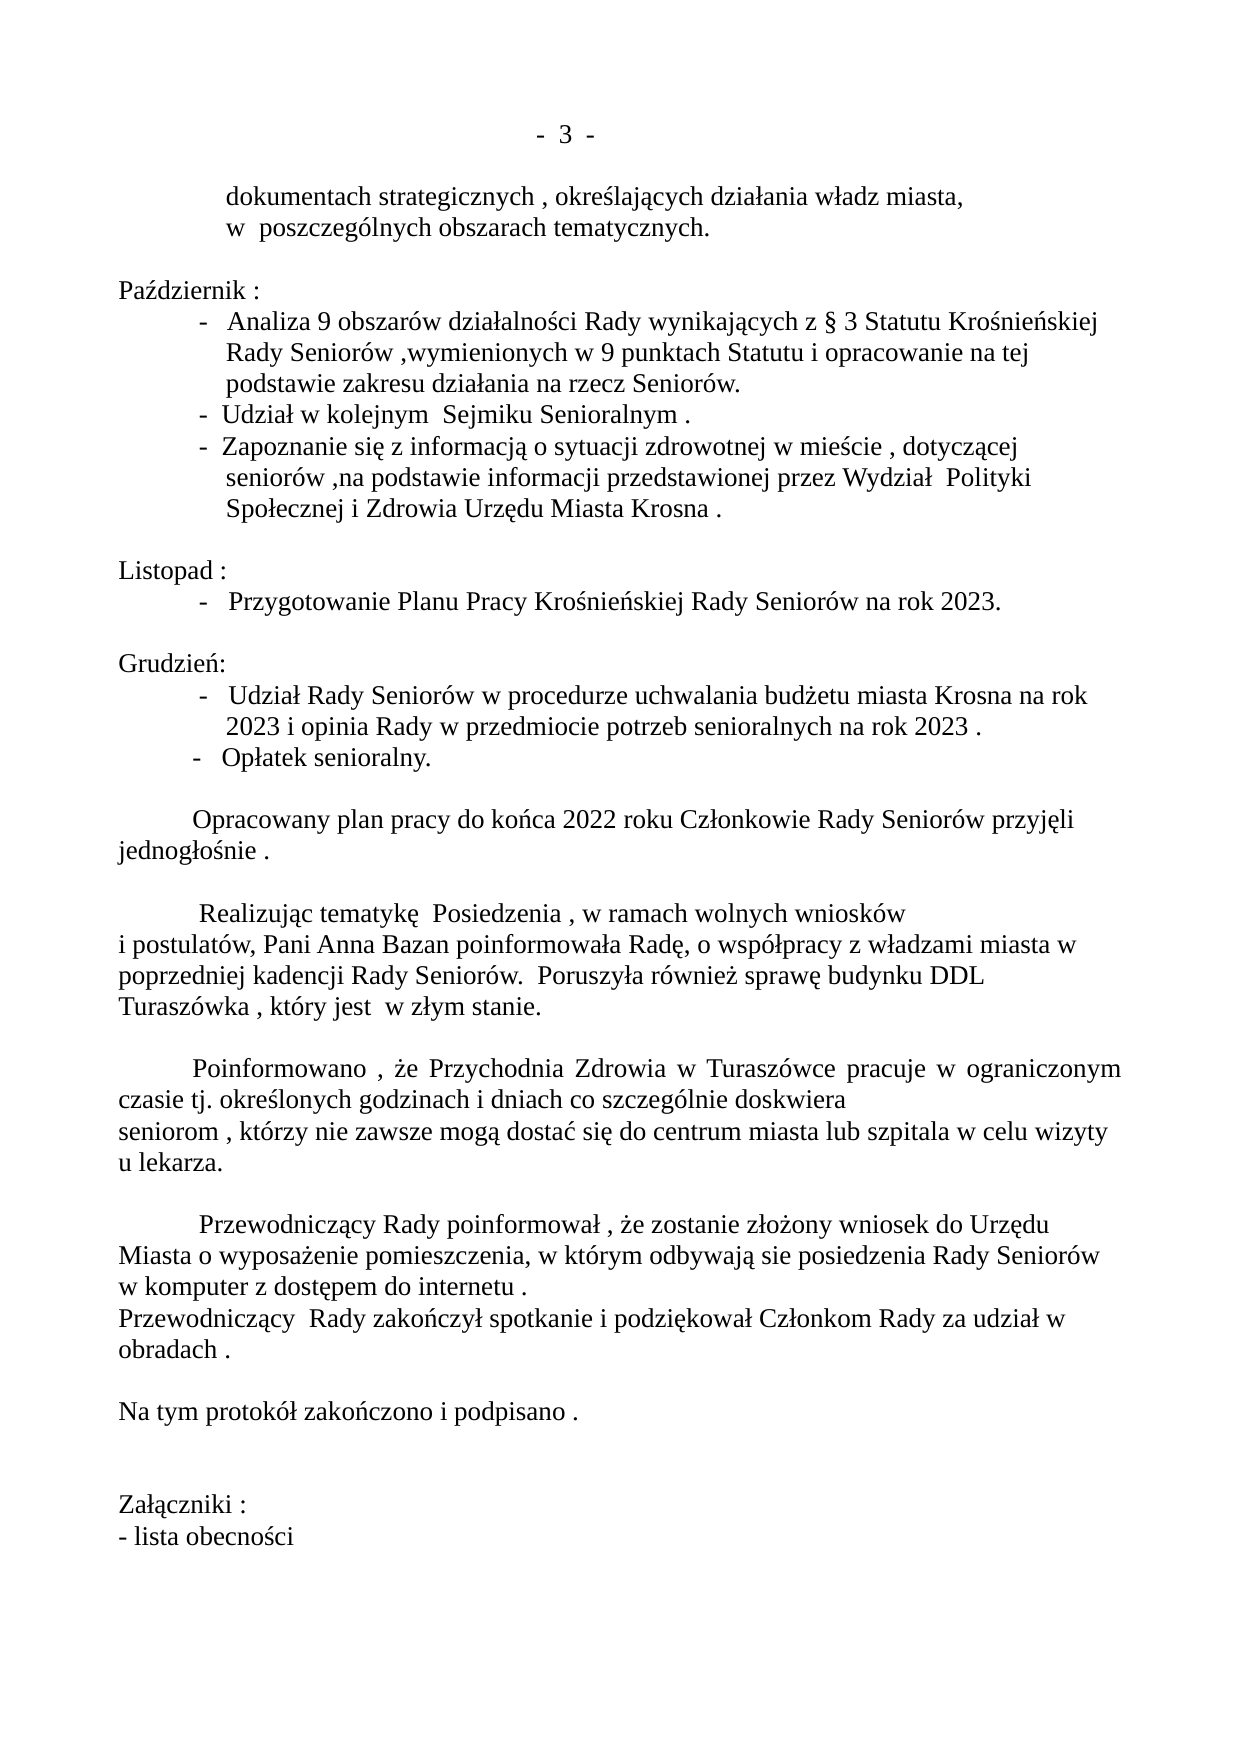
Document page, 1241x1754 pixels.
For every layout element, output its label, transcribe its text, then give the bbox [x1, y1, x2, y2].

text Poinformowano , że Przychodnia Zdrowia w Turaszówce pracuje w ograniczonym czasie tj. określonych godzinach i dniach co szczególnie doskwiera [118, 1052, 1122, 1115]
text - Opłatek senioralny. [118, 741, 1122, 772]
text Przewodniczący Rady poinformował , że zostanie złożony wniosek do Urzędu Miasta o wyposażenie pomieszczenia, w którym odbywają sie posiedzenia Rady Seniorów w komputer z dostępem do internetu . [118, 1208, 1122, 1302]
text dokumentach strategicznych , określających działania władz miasta, [118, 180, 1122, 212]
text Realizując tematykę Posiedzenia , w ramach wolnych wniosków [118, 897, 1122, 928]
text Listopad : [118, 554, 1122, 585]
text - Przygotowanie Planu Pracy Krośnieńskiej Rady Seniorów na rok 2023. [118, 585, 1122, 616]
text - Zapoznanie się z informacją o sytuacji zdrowotnej w mieście , dotyczącej seniorów ,na podstawie informacji przedstawionej przez Wydział Polityki Społecznej i Zdrowia Urzędu Miasta Krosna . [118, 429, 1122, 523]
text - Udział Rady Seniorów w procedurze uchwalania budżetu miasta Krosna na rok 2023 i opinia Rady w przedmiocie potrzeb senioralnych na rok 2023 . [118, 679, 1122, 741]
text Przewodniczący Rady zakończył spotkanie i podziękował Członkom Rady za udział w obradach . [118, 1302, 1122, 1364]
text Załączniki : [118, 1488, 1122, 1520]
text - lista obecności [118, 1520, 1122, 1551]
text i postulatów, Pani Anna Bazan poinformowała Radę, o współpracy z władzami miasta w poprzedniej kadencji Rady Seniorów. Poruszyła również sprawę budynku DDL Turaszówka , który jest w złym stanie. [118, 928, 1122, 1021]
text - Udział w kolejnym Sejmiku Senioralnym . [118, 398, 1122, 429]
text Na tym protokół zakończono i podpisano . [118, 1395, 1122, 1426]
text seniorom , którzy nie zawsze mogą dostać się do centrum miasta lub szpitala w celu wizyty u lekarza. [118, 1115, 1122, 1177]
list - 3 - [343, 118, 1122, 149]
text - Analiza 9 obszarów działalności Rady wynikających z § 3 Statutu Krośnieńskiej Rady Seniorów ,wymienionych w 9 punktach Statutu i opracowanie na tej podstawie zakresu działania na rzecz Seniorów. [118, 305, 1122, 398]
text Opracowany plan pracy do końca 2022 roku Członkowie Rady Seniorów przyjęli jednogłośnie . [118, 803, 1122, 866]
text Grudzień: [118, 648, 1122, 679]
text w poszczególnych obszarach tematycznych. [118, 212, 1122, 243]
text Październik : [118, 274, 1122, 305]
